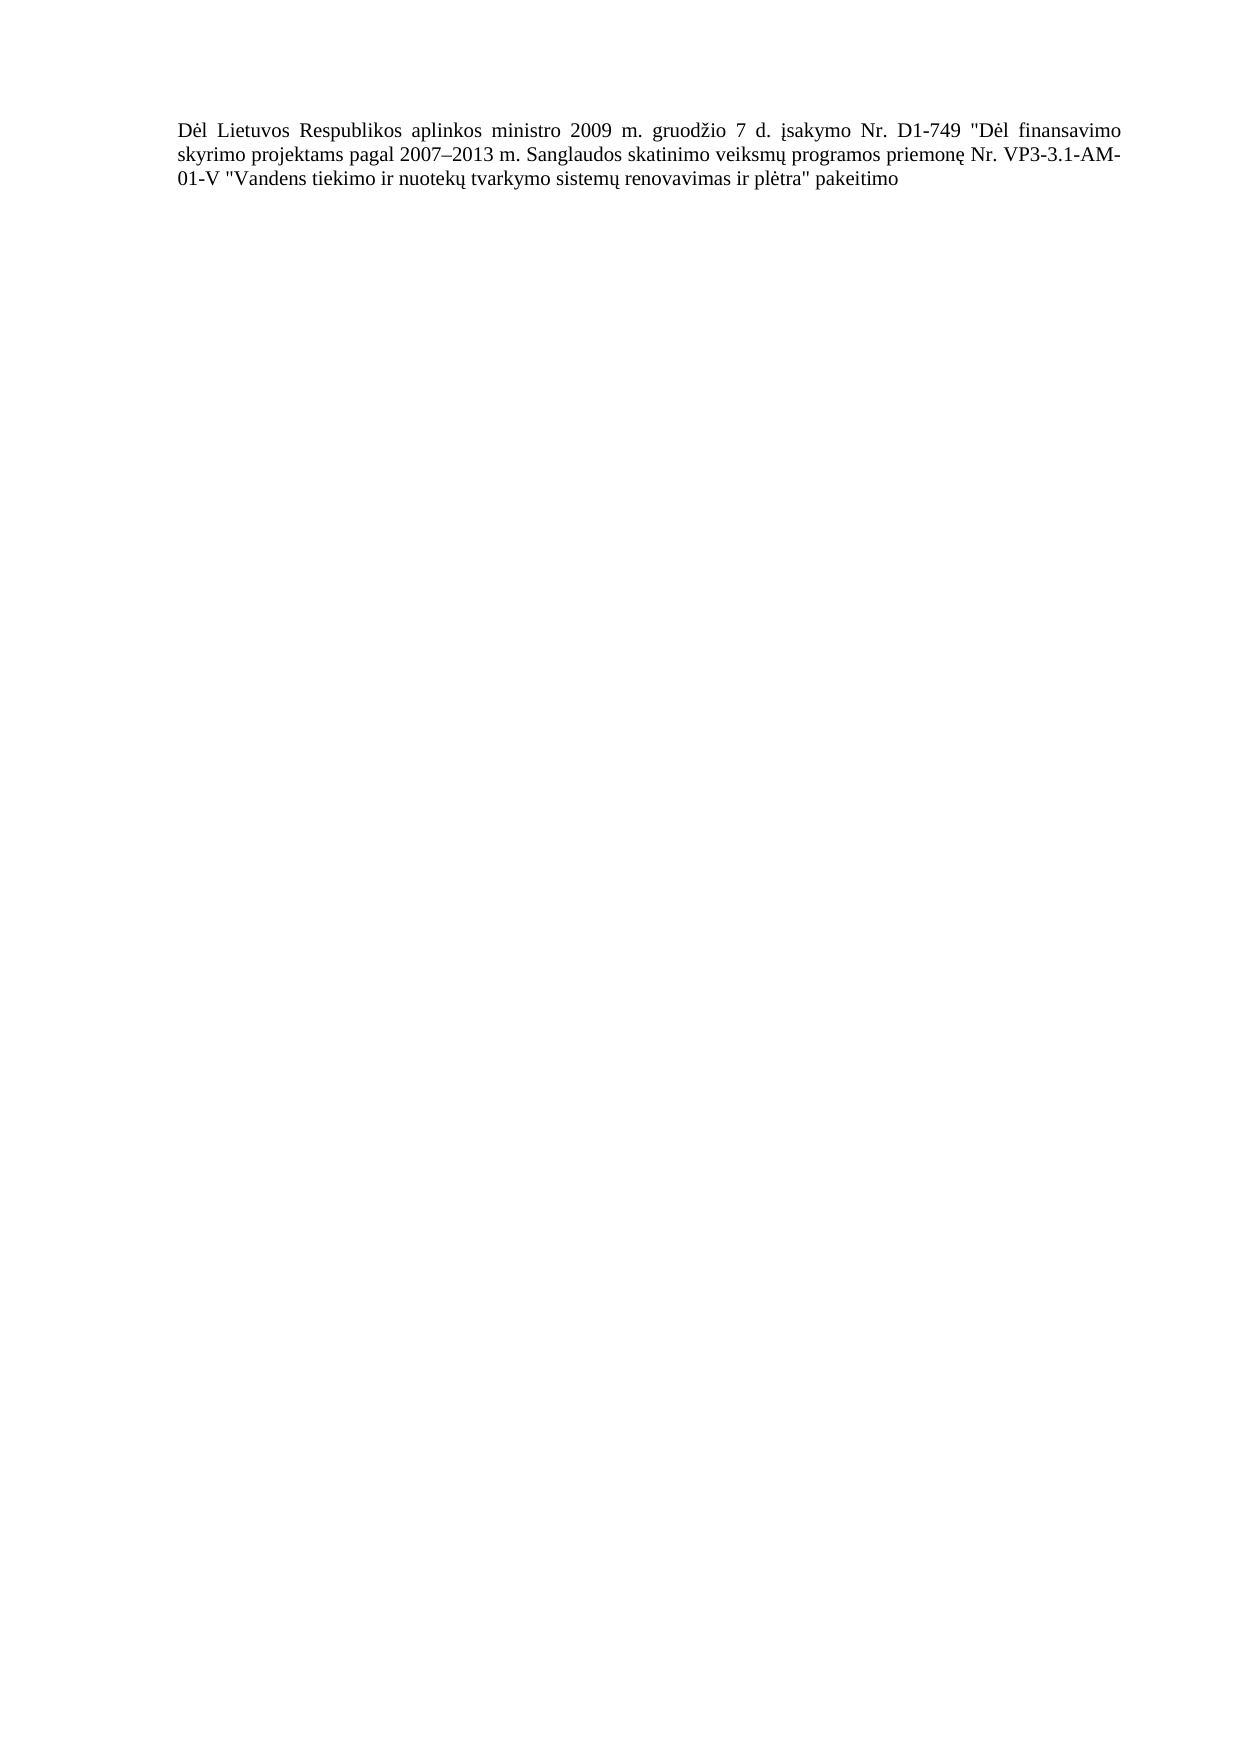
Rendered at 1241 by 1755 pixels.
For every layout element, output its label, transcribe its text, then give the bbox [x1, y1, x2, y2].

text Dėl Lietuvos Respublikos aplinkos ministro 2009 m. gruodžio 7 d. įsakymo Nr. D1-749 "Dėl finansavimo skyrimo projektams pagal 2007–2013 m. Sanglaudos skatinimo veiksmų programos priemonę Nr. VP3-3.1-AM-01-V "Vandens tiekimo ir nuotekų tvarkymo sistemų renovavimas ir plėtra" pakeitimo [177, 118, 1122, 190]
